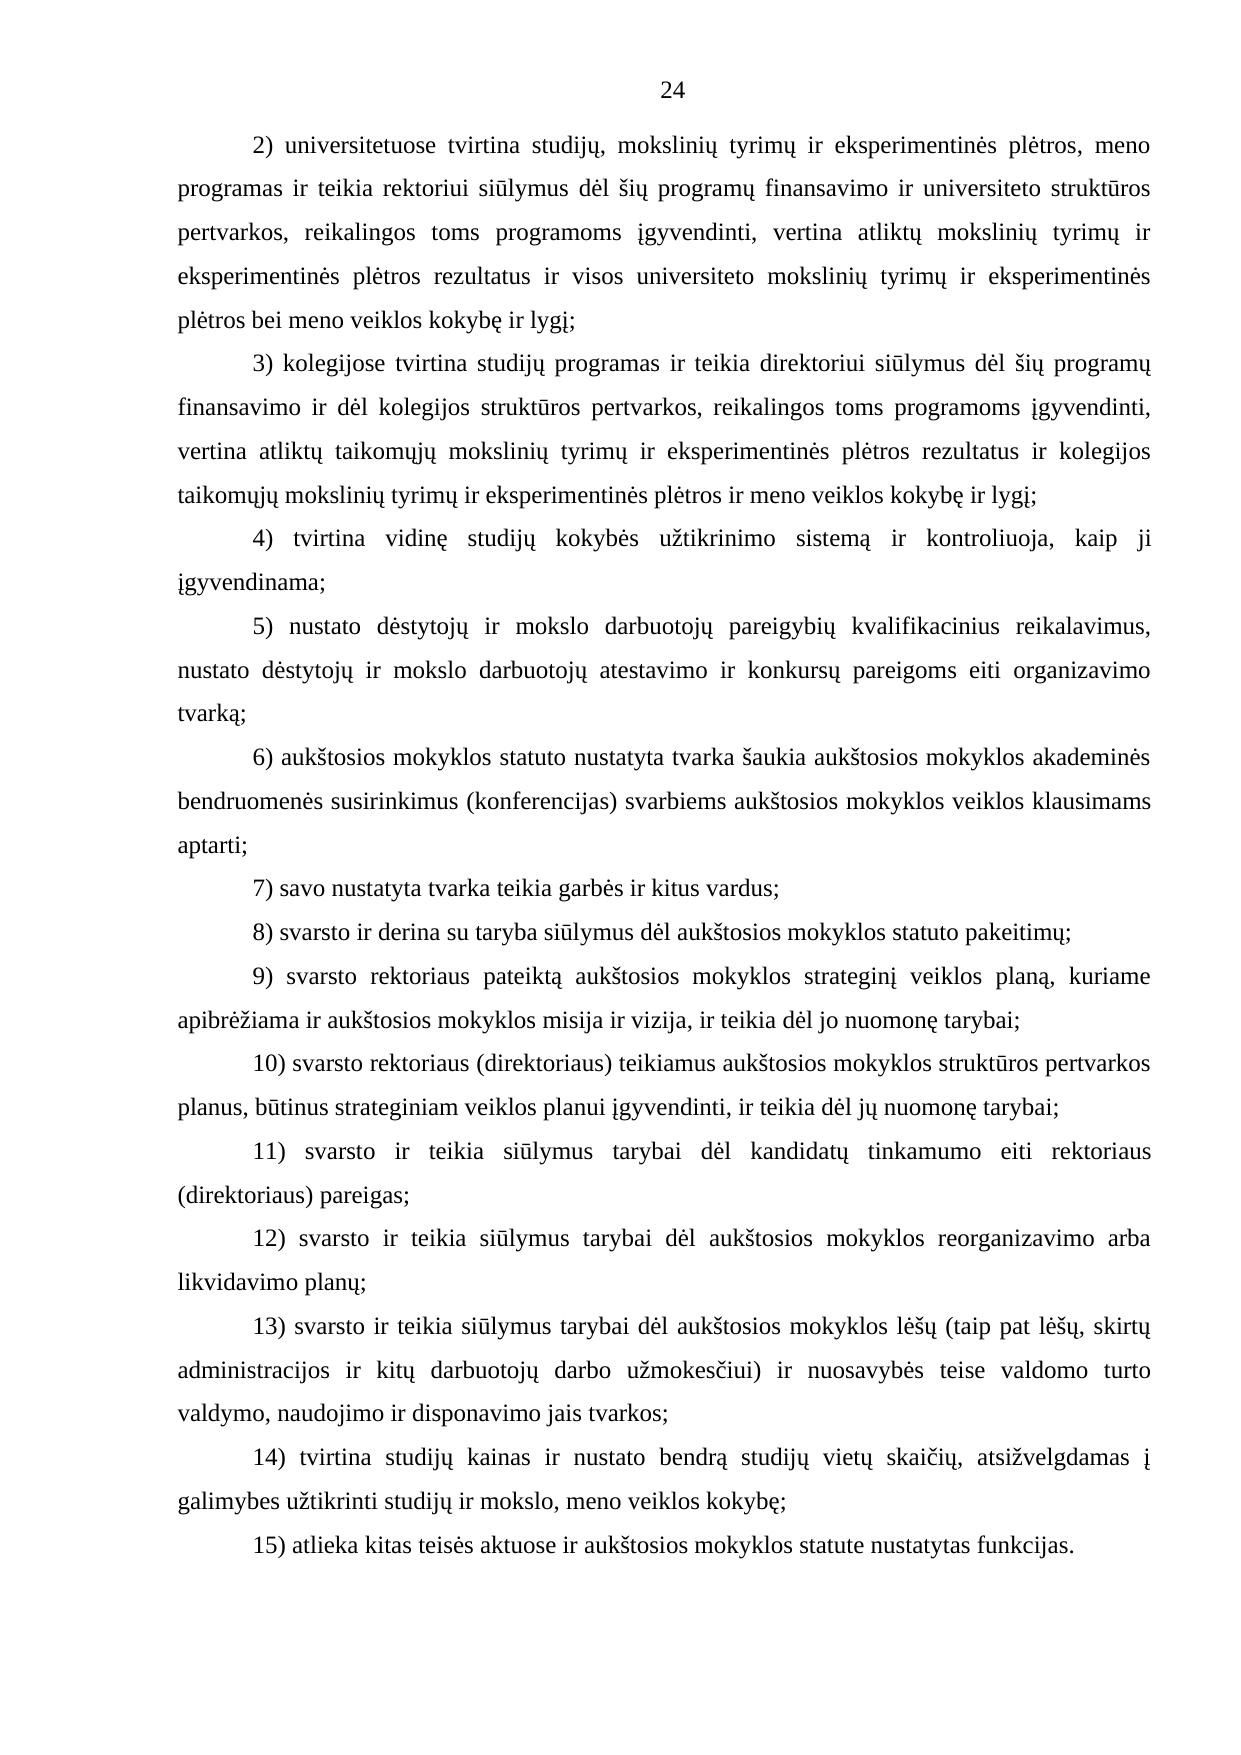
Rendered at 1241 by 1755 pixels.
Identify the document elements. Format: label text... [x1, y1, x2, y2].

text 12) svarsto ir teikia siūlymus tarybai dėl aukštosios mokyklos reorganizavimo arba likvidavimo planų; [177, 1212, 1152, 1299]
text 5) nustato dėstytojų ir mokslo darbuotojų pareigybių kvalifikacinius reikalavimus, nustato dėstytojų ir mokslo darbuotojų atestavimo ir konkursų pareigoms eiti organizavimo tvarką; [177, 599, 1152, 731]
text 10) svarsto rektoriaus (direktoriaus) teikiamus aukštosios mokyklos struktūros pertvarkos planus, būtinus strateginiam veiklos planui įgyvendinti, ir teikia dėl jų nuomonę tarybai; [177, 1037, 1152, 1124]
text 7) savo nustatyta tvarka teikia garbės ir kitus vardus; [177, 862, 1152, 906]
text 9) svarsto rektoriaus pateiktą aukštosios mokyklos strateginį veiklos planą, kuriame apibrėžiama ir aukštosios mokyklos misija ir vizija, ir teikia dėl jo nuomonę tarybai; [177, 949, 1152, 1037]
text 11) svarsto ir teikia siūlymus tarybai dėl kandidatų tinkamumo eiti rektoriaus (direktoriaus) pareigas; [177, 1124, 1152, 1212]
text 3) kolegijose tvirtina studijų programas ir teikia direktoriui siūlymus dėl šių programų finansavimo ir dėl kolegijos struktūros pertvarkos, reikalingos toms programoms įgyvendinti, vertina atliktų taikomųjų mokslinių tyrimų ir eksperimentinės plėtros rezultatus ir kolegijos taikomųjų mokslinių tyrimų ir eksperimentinės plėtros ir meno veiklos kokybę ir lygį; [177, 337, 1152, 512]
text 13) svarsto ir teikia siūlymus tarybai dėl aukštosios mokyklos lėšų (taip pat lėšų, skirtų administracijos ir kitų darbuotojų darbo užmokesčiui) ir nuosavybės teise valdomo turto valdymo, naudojimo ir disponavimo jais tvarkos; [177, 1299, 1152, 1431]
text 2) universitetuose tvirtina studijų, mokslinių tyrimų ir eksperimentinės plėtros, meno programas ir teikia rektoriui siūlymus dėl šių programų finansavimo ir universiteto struktūros pertvarkos, reikalingos toms programoms įgyvendinti, vertina atliktų mokslinių tyrimų ir eksperimentinės plėtros rezultatus ir visos universiteto mokslinių tyrimų ir eksperimentinės plėtros bei meno veiklos kokybę ir lygį; [177, 118, 1152, 337]
text 14) tvirtina studijų kainas ir nustato bendrą studijų vietų skaičių, atsižvelgdamas į galimybes užtikrinti studijų ir mokslo, meno veiklos kokybę; [177, 1431, 1152, 1518]
text 4) tvirtina vidinę studijų kokybės užtikrinimo sistemą ir kontroliuoja, kaip ji įgyvendinama; [177, 512, 1152, 599]
text 6) aukštosios mokyklos statuto nustatyta tvarka šaukia aukštosios mokyklos akademinės bendruomenės susirinkimus (konferencijas) svarbiems aukštosios mokyklos veiklos klausimams aptarti; [177, 731, 1152, 862]
text 8) svarsto ir derina su taryba siūlymus dėl aukštosios mokyklos statuto pakeitimų; [177, 906, 1152, 949]
text 15) atlieka kitas teisės aktuose ir aukštosios mokyklos statute nustatytas funkcijas. [177, 1518, 1152, 1562]
